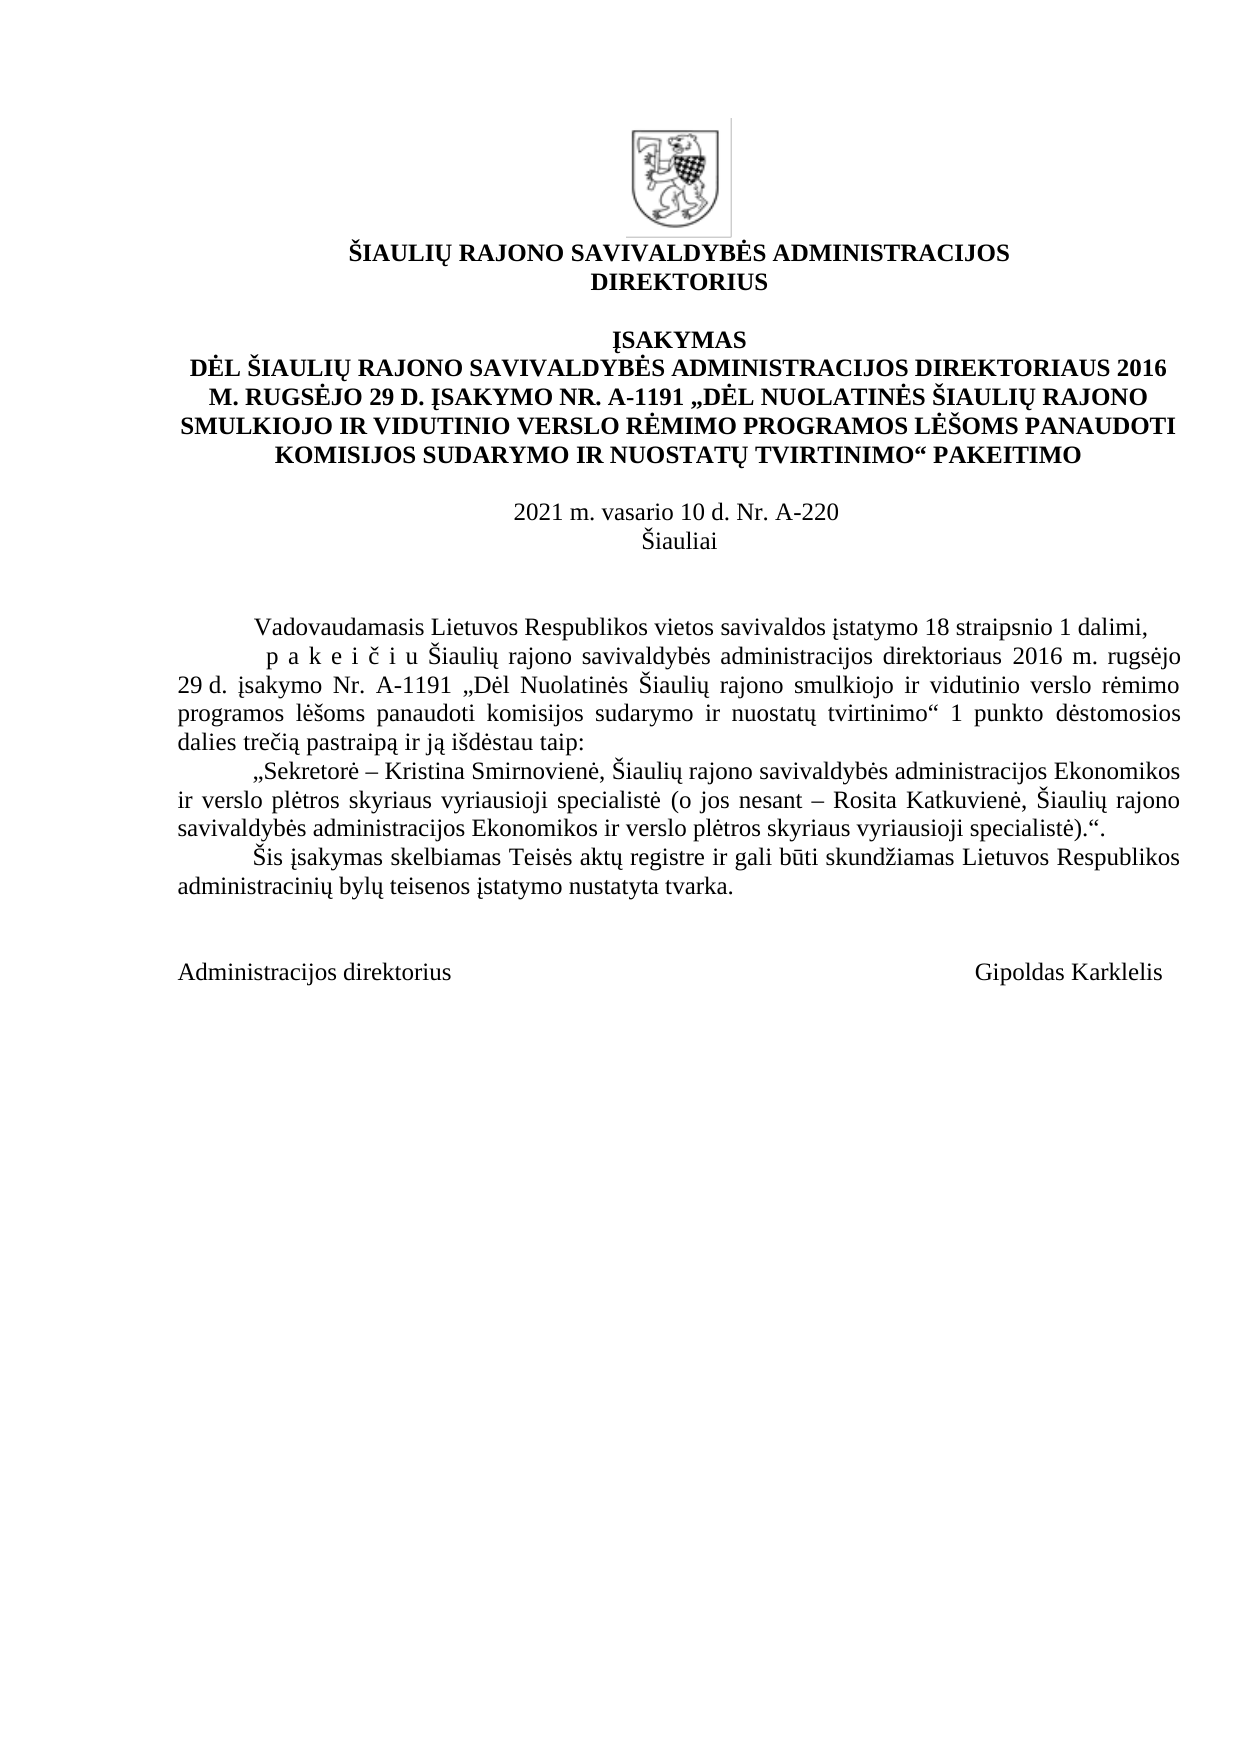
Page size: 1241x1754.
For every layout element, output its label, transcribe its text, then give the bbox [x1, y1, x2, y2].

text „Sekretorė – Kristina Smirnovienė, Šiaulių rajono savivaldybės administracijos Ekonomikos ir verslo plėtros skyriaus vyriausioji specialistė (o jos nesant – Rosita Katkuvienė, Šiaulių rajono savivaldybės administracijos Ekonomikos ir verslo plėtros skyriaus vyriausioji specialistė).“. [177, 756, 1181, 842]
text DIREKTORIUS [177, 267, 1181, 296]
text Vadovaudamasis Lietuvos Respublikos vietos savivaldos įstatymo 18 straipsnio 1 dalimi, [179, 612, 1181, 641]
text DĖL ŠIAULIŲ RAJONO SAVIVALDYBĖS ADMINISTRACIJOS DIREKTORIAUS 2016 M. RUGSĖJO 29 D. ĮSAKYMO NR. A-1191 „DĖL NUOLATINĖS ŠIAULIŲ RAJONO SMULKIOJO IR VIDUTINIO VERSLO RĖMIMO PROGRAMOS LĖŠOMS PANAUDOTI KOMISIJOS SUDARYMO IR NUOSTATŲ TVIRTINIMO“ PAKEITIMO [177, 353, 1179, 468]
text Šiauliai [177, 526, 1181, 555]
text 2021 m. vasario 10 d. Nr. A-220 [177, 497, 1181, 526]
text ĮSAKYMAS [177, 325, 1181, 353]
text ŠIAULIŲ RAJONO SAVIVALDYBĖS ADMINISTRACIJOS [177, 238, 1181, 267]
text Šis įsakymas skelbiamas Teisės aktų registre ir gali būti skundžiamas Lietuvos Respublikos administracinių bylų teisenos įstatymo nustatyta tvarka. [177, 842, 1181, 900]
text Administracijos direktorius Gipoldas Karklelis [177, 957, 1181, 986]
text p a k e i č i u Šiaulių rajono savivaldybės administracijos direktoriaus 2016 m. rugsėjo 29 d. įsakymo Nr. A-1191 „Dėl Nuolatinės Šiaulių rajono smulkiojo ir vidutinio verslo rėmimo programos lėšoms panaudoti komisijos sudarymo ir nuostatų tvirtinimo“ 1 punkto dėstomosios dalies trečią pastraipą ir ją išdėstau taip: [177, 641, 1181, 756]
